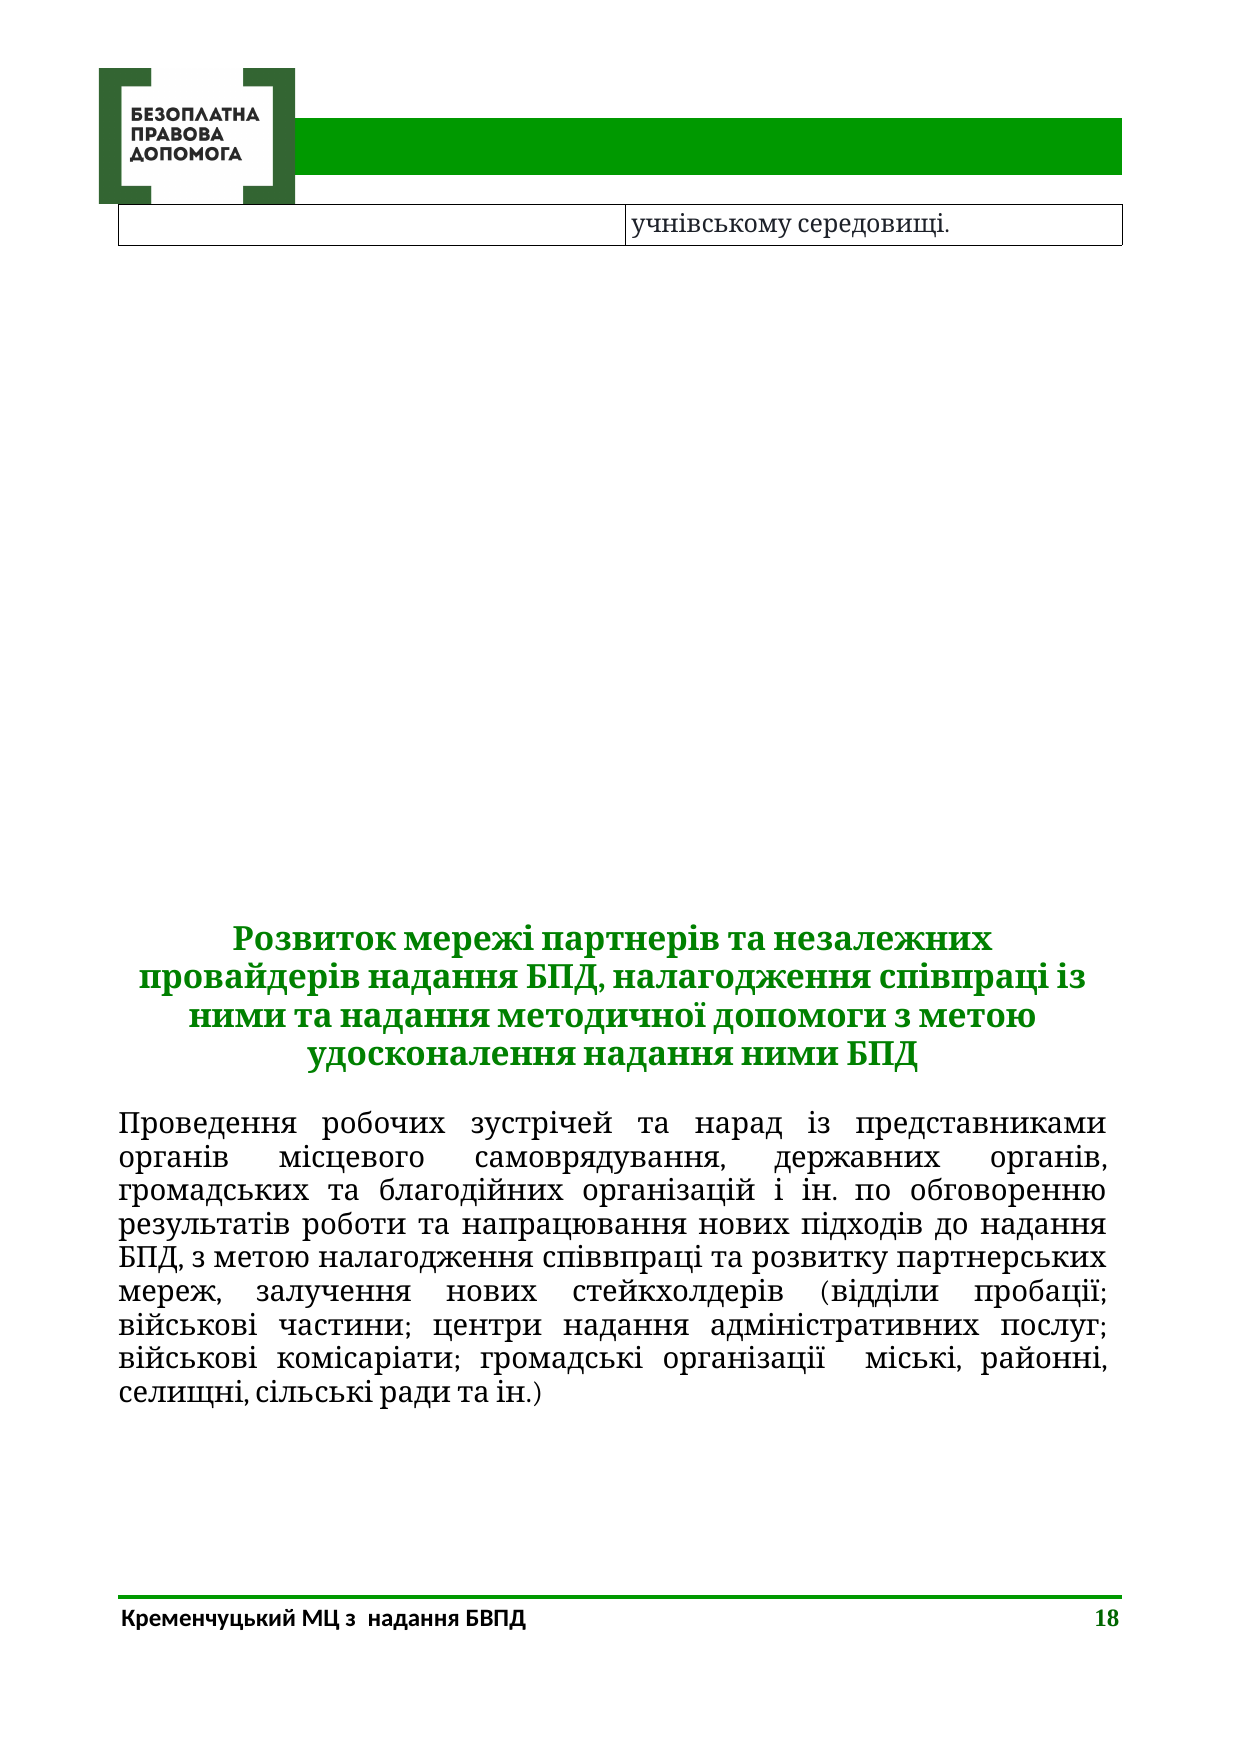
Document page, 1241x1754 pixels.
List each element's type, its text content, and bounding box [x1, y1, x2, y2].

picture [98, 68, 296, 204]
text Розвиток мережі партнерів та незалежних провайдерів надання БПД, налагодження співпраці із ними та надання методичної допомоги з метою удосконалення надання ними БПД [118, 921, 1107, 1074]
text Проведення робочих зустрічей та нарад із представниками органів місцевого самоврядування, державних органів, громадських та благодійних організацій і ін. по обговоренню результатів роботи та напрацювання нових підходів до надання БПД, з метою налагодження співвпраці та розвитку партнерських мереж, залучення нових стейкхолдерів (відділи пробації; військові частини; центри надання адміністративних послуг; військові комісаріати; громадські організації міські, районні, селищні, сільські ради та ін.) [118, 1107, 1107, 1409]
table_cell учнівському середовищі. [626, 205, 1122, 245]
table_cell [119, 205, 625, 245]
